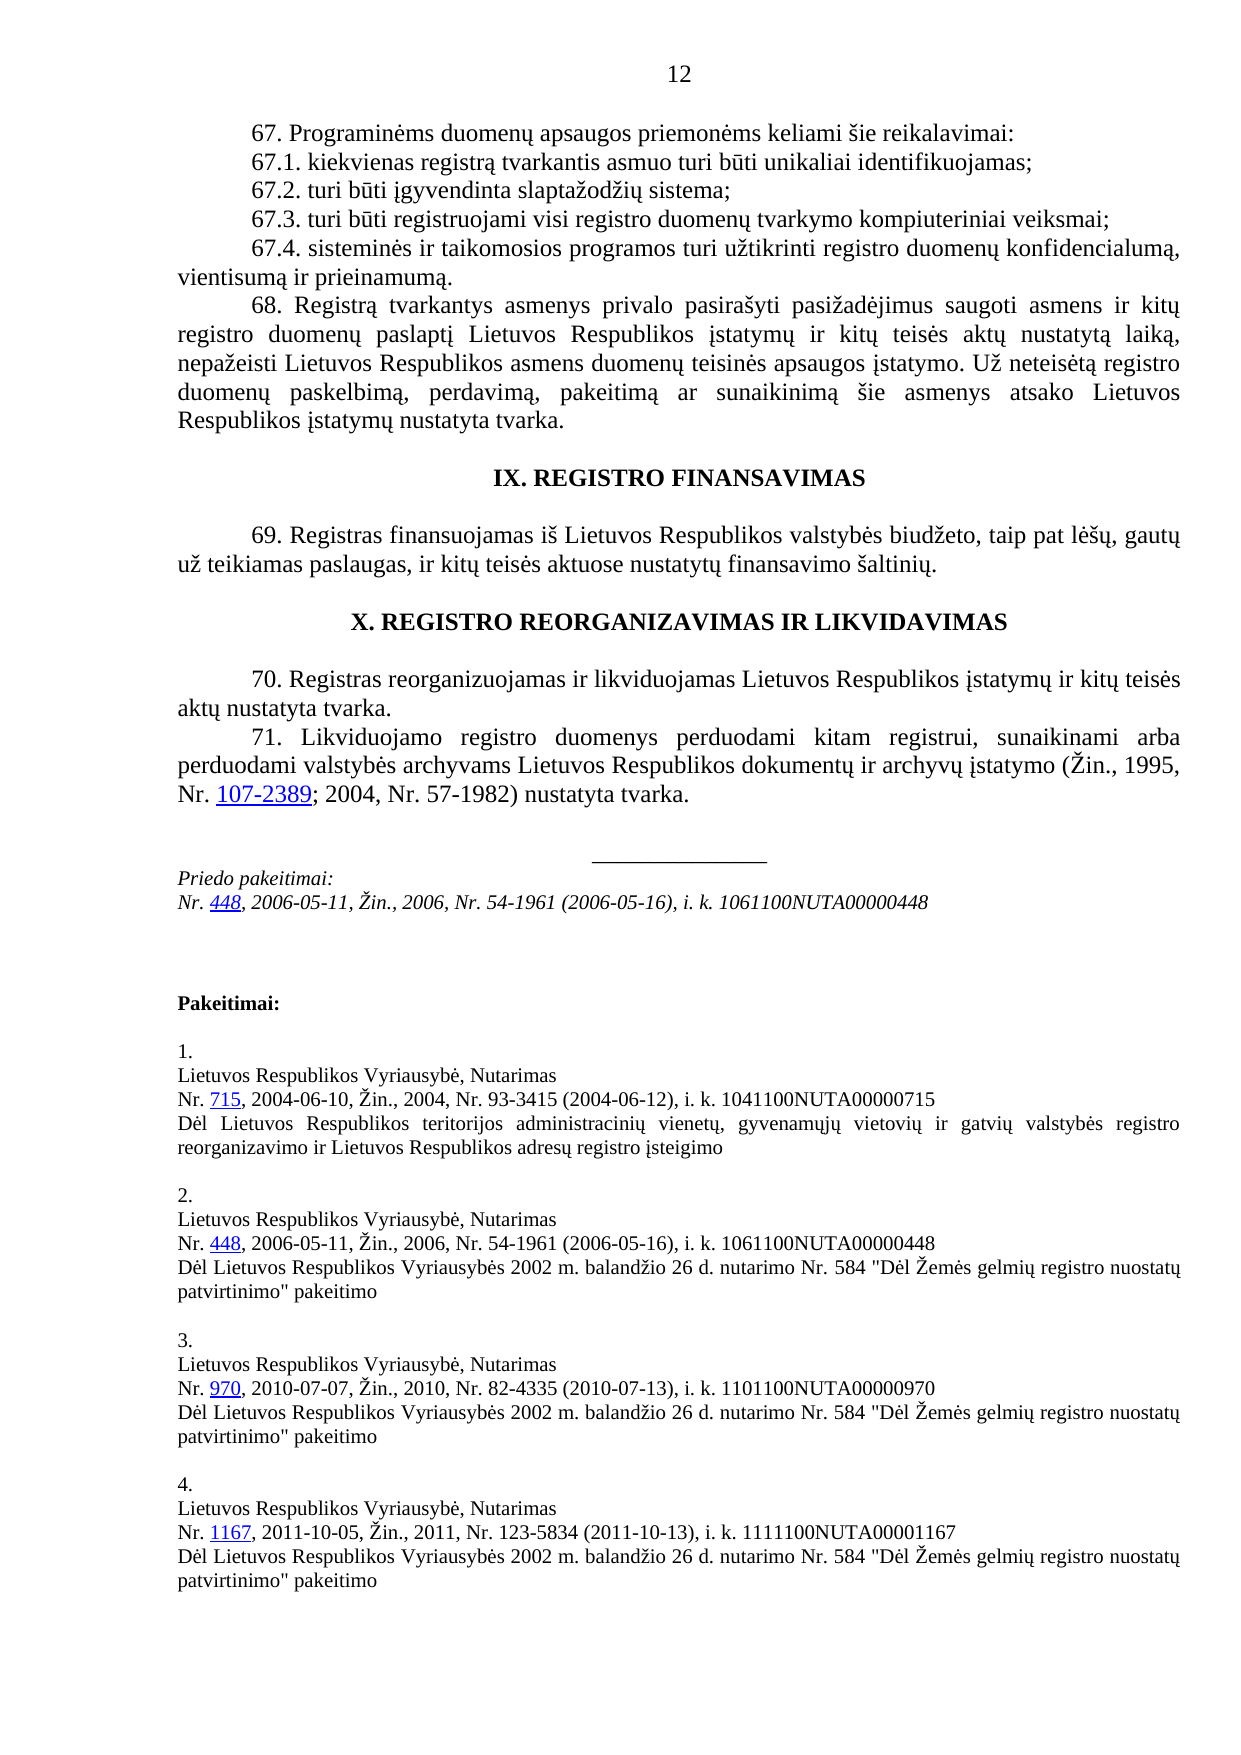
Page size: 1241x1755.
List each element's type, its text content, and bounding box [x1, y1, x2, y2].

text Lietuvos Respublikos Vyriausybė, Nutarimas [177, 1496, 1181, 1520]
text Nr. 448, 2006-05-11, Žin., 2006, Nr. 54-1961 (2006-05-16), i. k. 1061100NUTA00000448 [177, 1231, 1181, 1255]
text 67.4. sisteminės ir taikomosios programos turi užtikrinti registro duomenų konfidencialumą, vientisumą ir prieinamumą. [177, 233, 1181, 291]
text IX. REGISTRO FINANSAVIMAS [177, 463, 1181, 492]
text 1. [177, 1039, 1181, 1063]
text Pakeitimai: [177, 991, 1181, 1015]
text 69. Registras finansuojamas iš Lietuvos Respublikos valstybės biudžeto, taip pat lėšų, gautų už teikiamas paslaugas, ir kitų teisės aktuose nustatytų finansavimo šaltinių. [177, 521, 1181, 578]
text Dėl Lietuvos Respublikos Vyriausybės 2002 m. balandžio 26 d. nutarimo Nr. 584 "Dėl Žemės gelmių registro nuostatų patvirtinimo" pakeitimo [177, 1544, 1181, 1592]
text 4. [177, 1472, 1181, 1496]
text Nr. 448, 2006-05-11, Žin., 2006, Nr. 54-1961 (2006-05-16), i. k. 1061100NUTA00000448 [177, 890, 1181, 914]
text 2. [177, 1183, 1181, 1207]
text Dėl Lietuvos Respublikos Vyriausybės 2002 m. balandžio 26 d. nutarimo Nr. 584 "Dėl Žemės gelmių registro nuostatų patvirtinimo" pakeitimo [177, 1255, 1181, 1303]
text 67.2. turi būti įgyvendinta slaptažodžių sistema; [177, 176, 1181, 204]
text Lietuvos Respublikos Vyriausybė, Nutarimas [177, 1352, 1181, 1376]
text Nr. 1167, 2011-10-05, Žin., 2011, Nr. 123-5834 (2011-10-13), i. k. 1111100NUTA00001167 [177, 1520, 1181, 1544]
text 67.1. kiekvienas registrą tvarkantis asmuo turi būti unikaliai identifikuojamas; [177, 147, 1181, 176]
text Dėl Lietuvos Respublikos teritorijos administracinių vienetų, gyvenamųjų vietovių ir gatvių valstybės registro reorganizavimo ir Lietuvos Respublikos adresų registro įsteigimo [177, 1111, 1181, 1159]
text Nr. 970, 2010-07-07, Žin., 2010, Nr. 82-4335 (2010-07-13), i. k. 1101100NUTA00000970 [177, 1376, 1181, 1400]
text Priedo pakeitimai: [177, 866, 1181, 890]
text Nr. 715, 2004-06-10, Žin., 2004, Nr. 93-3415 (2004-06-12), i. k. 1041100NUTA00000715 [177, 1087, 1181, 1111]
text X. REGISTRO REORGANIZAVIMAS IR LIKVIDAVIMAS [177, 607, 1181, 636]
text 67.3. turi būti registruojami visi registro duomenų tvarkymo kompiuteriniai veiksmai; [177, 204, 1181, 233]
text 70. Registras reorganizuojamas ir likviduojamas Lietuvos Respublikos įstatymų ir kitų teisės aktų nustatyta tvarka. [177, 664, 1181, 722]
text Lietuvos Respublikos Vyriausybė, Nutarimas [177, 1063, 1181, 1087]
text 68. Registrą tvarkantys asmenys privalo pasirašyti pasižadėjimus saugoti asmens ir kitų registro duomenų paslaptį Lietuvos Respublikos įstatymų ir kitų teisės aktų nustatytą laiką, nepažeisti Lietuvos Respublikos asmens duomenų teisinės apsaugos įstatymo. Už neteisėtą registro duomenų paskelbimą, perdavimą, pakeitimą ar sunaikinimą šie asmenys atsako Lietuvos Respublikos įstatymų nustatyta tvarka. [177, 291, 1181, 434]
text Lietuvos Respublikos Vyriausybė, Nutarimas [177, 1207, 1181, 1231]
text Dėl Lietuvos Respublikos Vyriausybės 2002 m. balandžio 26 d. nutarimo Nr. 584 "Dėl Žemės gelmių registro nuostatų patvirtinimo" pakeitimo [177, 1400, 1181, 1448]
text 3. [177, 1327, 1181, 1352]
text 71. Likviduojamo registro duomenys perduodami kitam registrui, sunaikinami arba perduodami valstybės archyvams Lietuvos Respublikos dokumentų ir archyvų įstatymo (Žin., 1995, Nr. 107-2389; 2004, Nr. 57-1982) nustatyta tvarka. [177, 722, 1181, 808]
text 67. Programinėms duomenų apsaugos priemonėms keliami šie reikalavimai: [177, 118, 1181, 147]
text ______________ [177, 837, 1181, 866]
